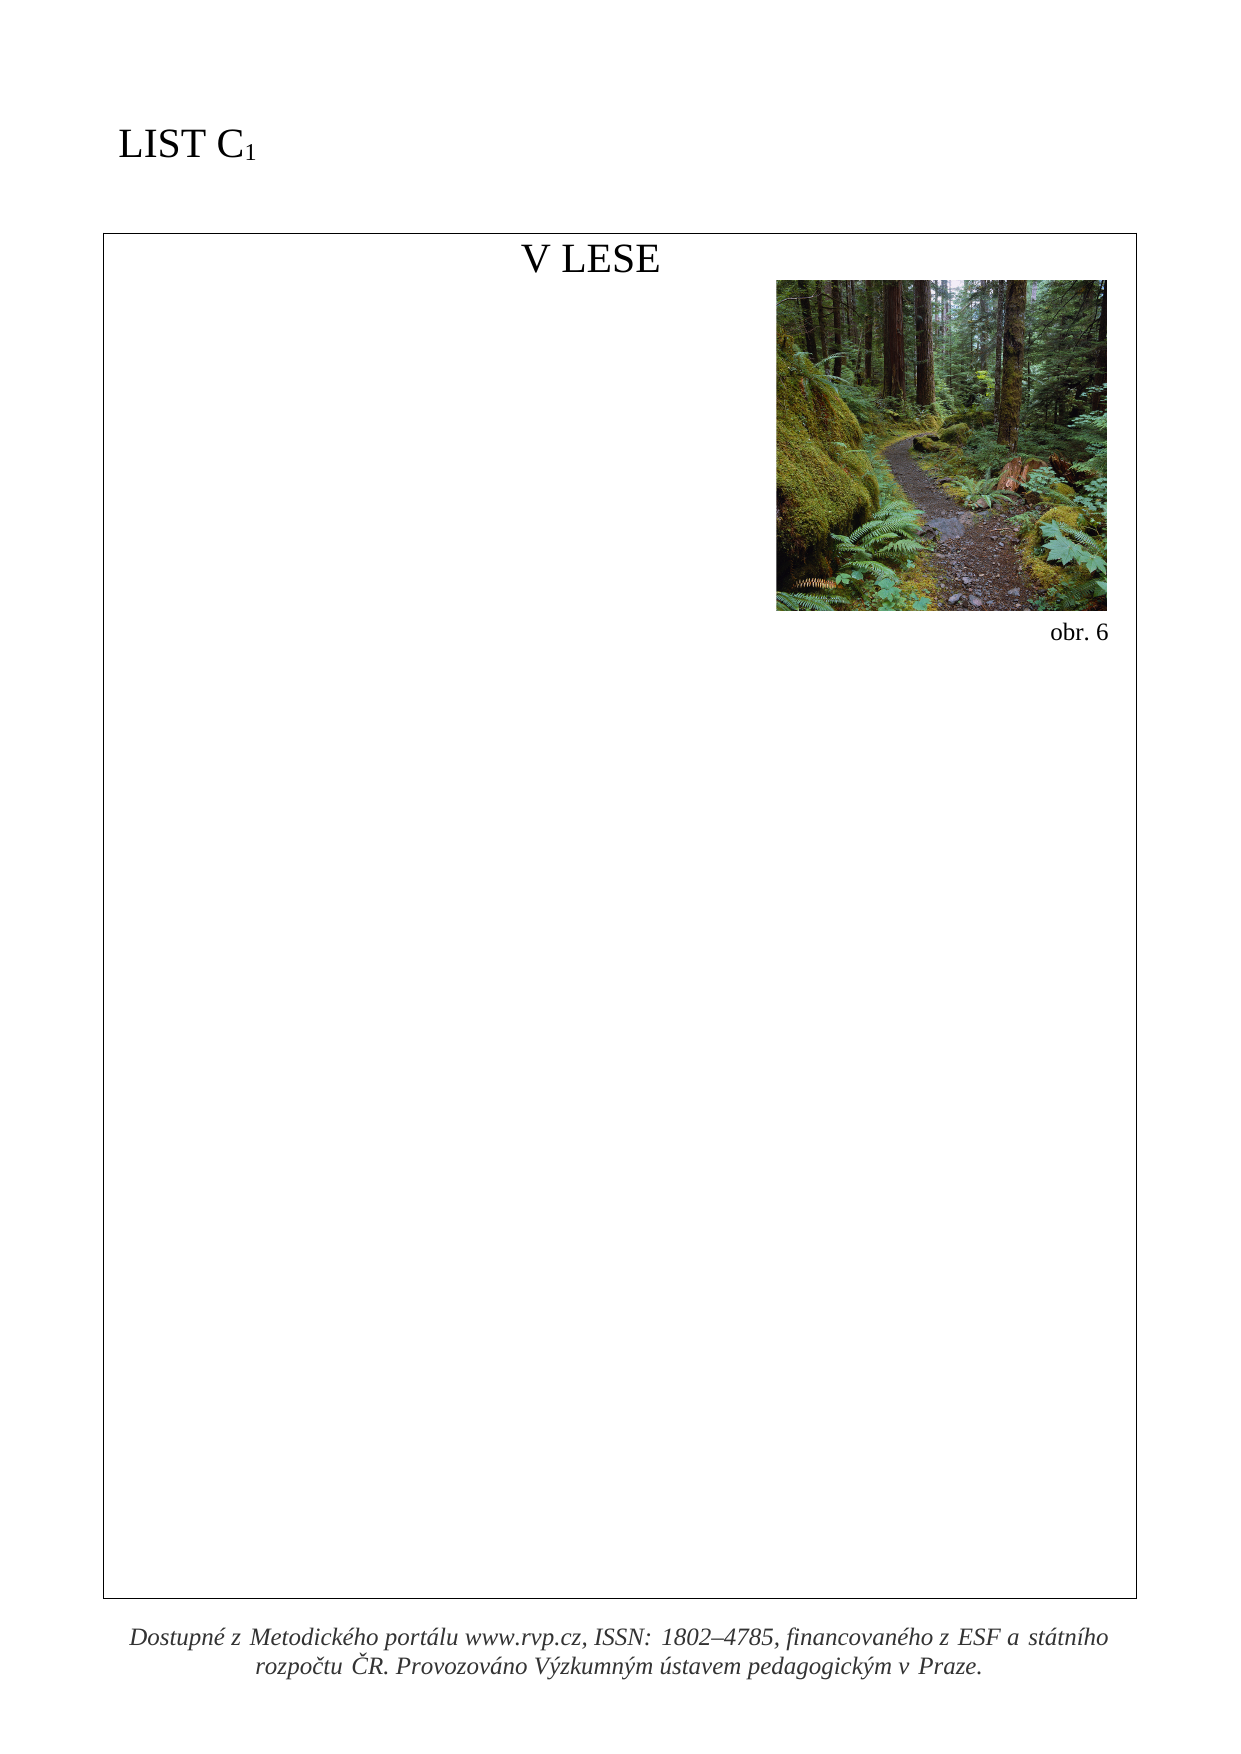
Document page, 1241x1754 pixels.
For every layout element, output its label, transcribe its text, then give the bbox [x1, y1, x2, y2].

picture [776, 280, 1107, 611]
text LIST C1 [118, 118, 1122, 166]
table_header V LESE [104, 234, 1136, 612]
table_header obr. 6 [104, 613, 1136, 1597]
